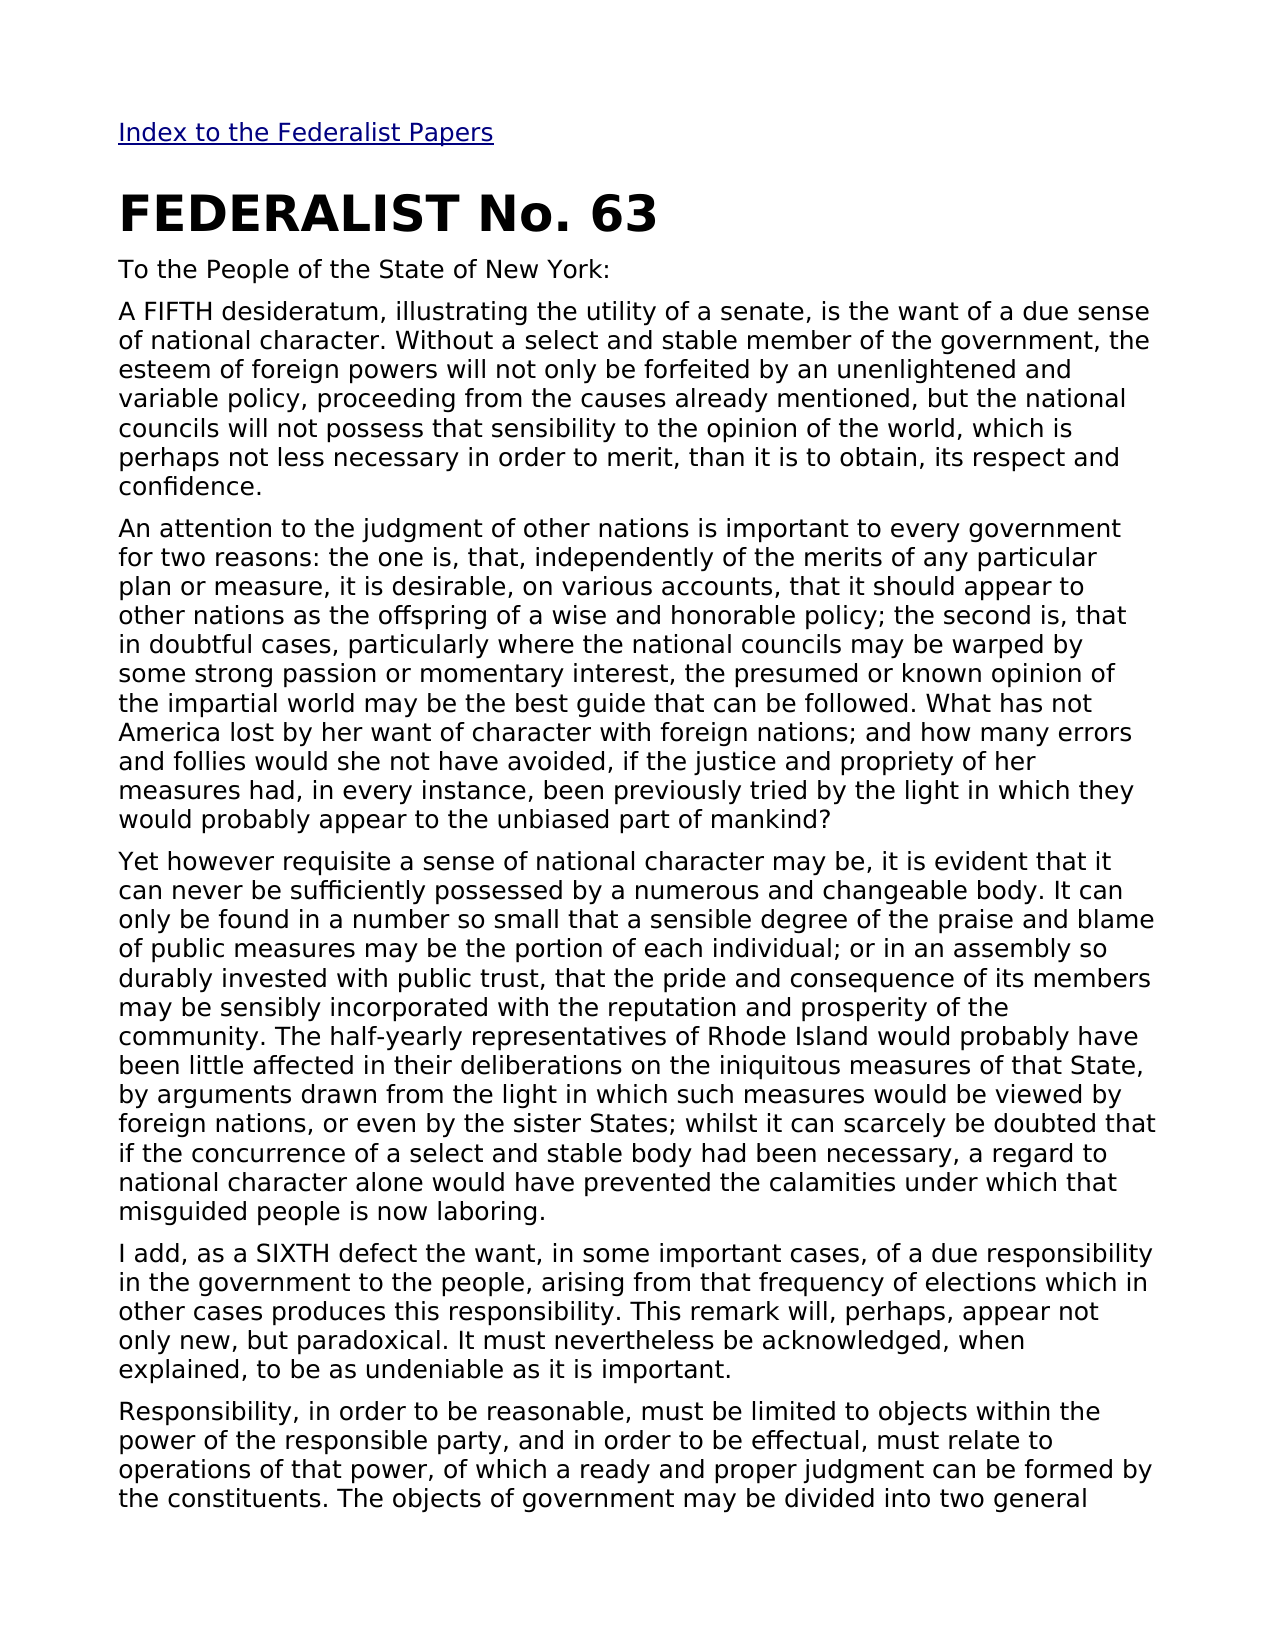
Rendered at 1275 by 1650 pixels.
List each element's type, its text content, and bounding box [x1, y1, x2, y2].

subtitle FEDERALIST No. 63 [118, 185, 1157, 243]
text An attention to the judgment of other nations is important to every government for two reasons: the one is, that, independently of the merits of any particular plan or measure, it is desirable, on various accounts, that it should appear to other nations as the offspring of a wise and honorable policy; the second is, that in doubtful cases, particularly where the national councils may be warped by some strong passion or momentary interest, the presumed or known opinion of the impartial world may be the best guide that can be followed. What has not America lost by her want of character with foreign nations; and how many errors and follies would she not have avoided, if the justice and propriety of her measures had, in every instance, been previously tried by the light in which they would probably appear to the unbiased part of mankind? [118, 514, 1157, 835]
text Responsibility, in order to be reasonable, must be limited to objects within the power of the responsible party, and in order to be effectual, must relate to operations of that power, of which a ready and proper judgment can be formed by the constituents. The objects of government may be divided into two general [118, 1397, 1157, 1514]
text I add, as a SIXTH defect the want, in some important cases, of a due responsibility in the government to the people, arising from that frequency of elections which in other cases produces this responsibility. This remark will, perhaps, appear not only new, but paradoxical. It must nevertheless be acknowledged, when explained, to be as undeniable as it is important. [118, 1239, 1157, 1385]
text A FIFTH desideratum, illustrating the utility of a senate, is the want of a due sense of national character. Without a select and stable member of the government, the esteem of foreign powers will not only be forfeited by an unenlightened and variable policy, proceeding from the causes already mentioned, but the national councils will not possess that sensibility to the opinion of the world, which is perhaps not less necessary in order to merit, than it is to obtain, its respect and confidence. [118, 297, 1157, 501]
text Yet however requisite a sense of national character may be, it is evident that it can never be sufficiently possessed by a numerous and changeable body. It can only be found in a number so small that a sensible degree of the praise and blame of public measures may be the portion of each individual; or in an assembly so durably invested with public trust, that the pride and consequence of its members may be sensibly incorporated with the reputation and prosperity of the community. The half-yearly representatives of Rhode Island would probably have been little affected in their deliberations on the iniquitous measures of that State, by arguments drawn from the light in which such measures would be viewed by foreign nations, or even by the sister States; whilst it can scarcely be doubted that if the concurrence of a select and stable body had been necessary, a regard to national character alone would have prevented the calamities under which that misguided people is now laboring. [118, 847, 1157, 1226]
text Index to the Federalist Papers [118, 118, 1157, 147]
text To the People of the State of New York: [118, 256, 1157, 285]
